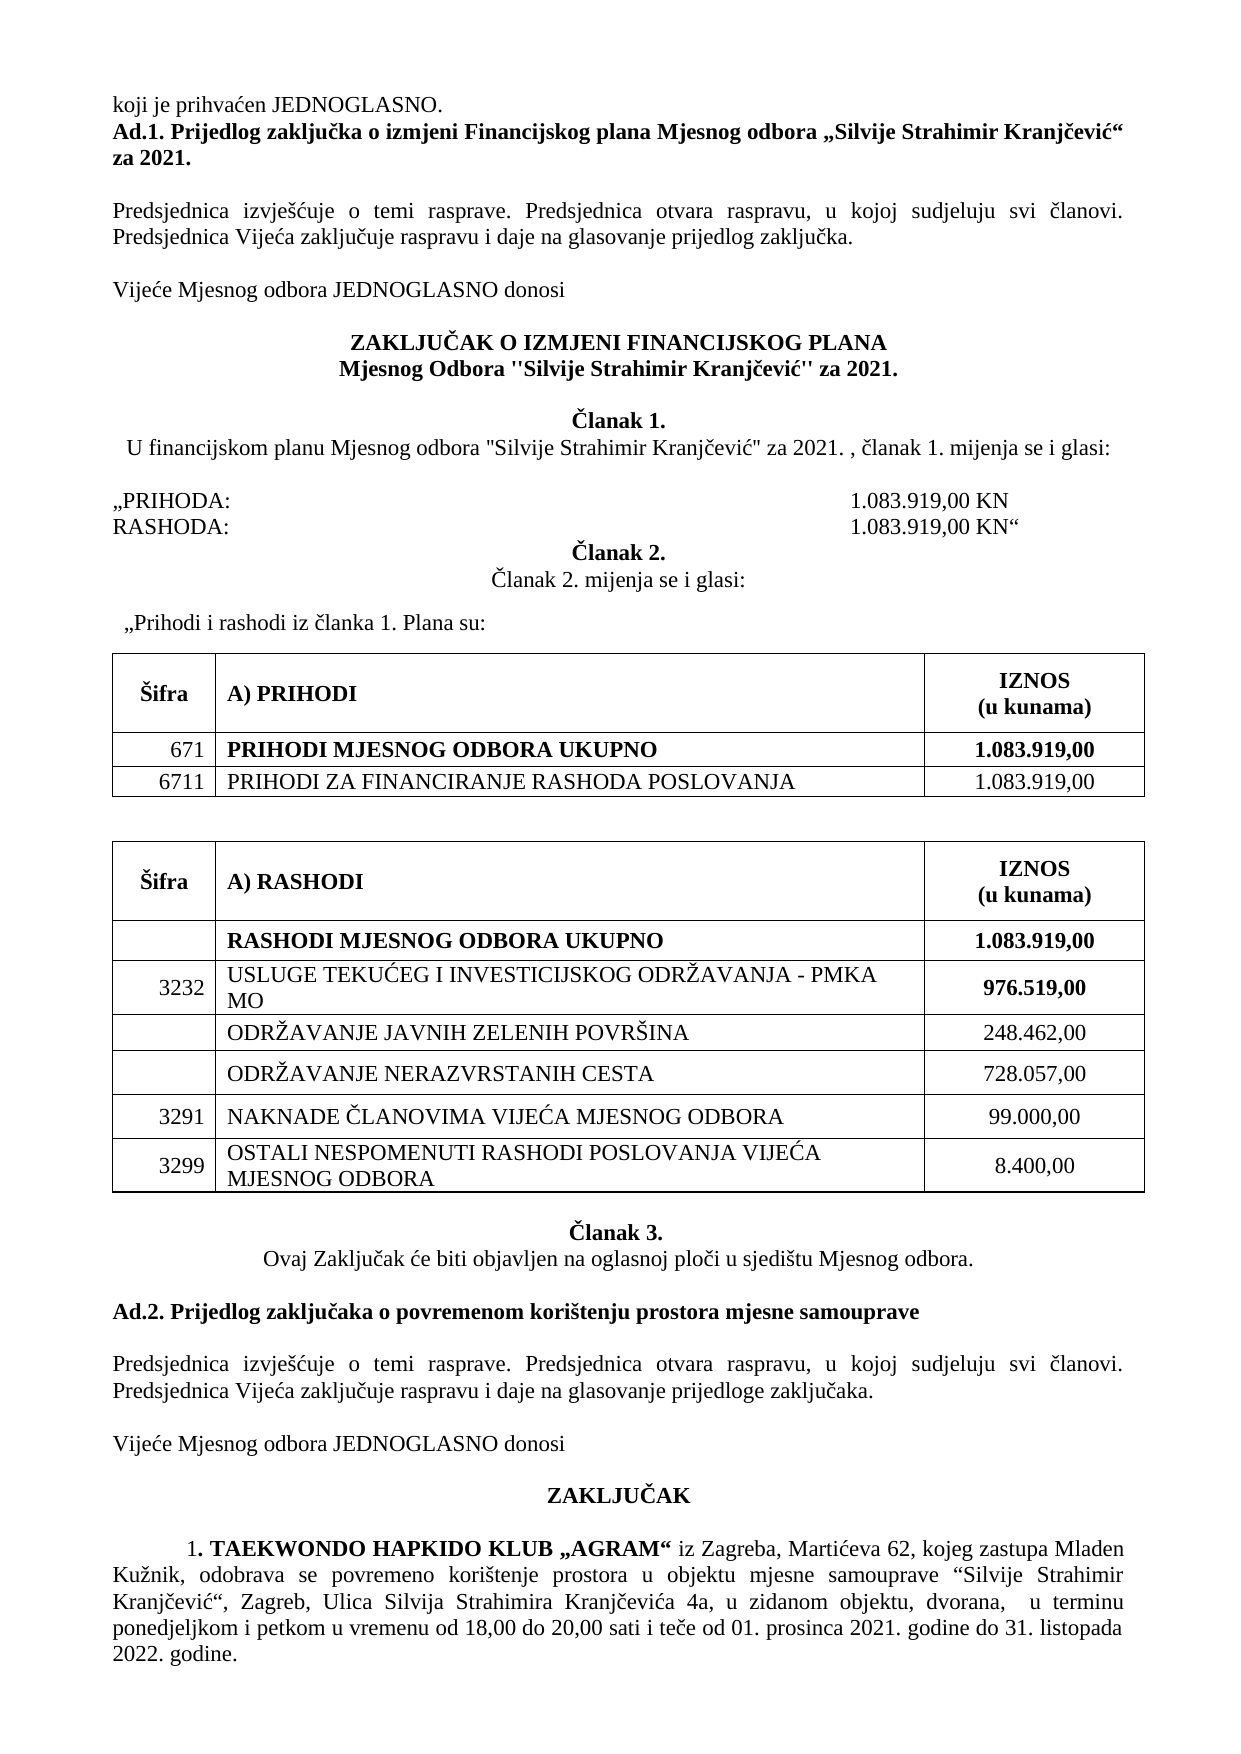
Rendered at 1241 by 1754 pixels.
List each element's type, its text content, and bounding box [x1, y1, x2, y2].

table_header „Prihodi i rashodi iz članka 1. Plana su: [112, 609, 1134, 653]
table_cell A) PRIHODI [216, 654, 924, 732]
text Članak 3. [112, 1219, 1125, 1245]
table_cell OSTALI NESPOMENUTI RASHODI POSLOVANJA VIJEĆA MJESNOG ODBORA [216, 1139, 924, 1191]
table_cell IZNOS (u kunama) [925, 654, 1144, 732]
table_cell 248.462,00 [925, 1015, 1144, 1050]
table_cell [113, 921, 215, 960]
table_cell [113, 1051, 215, 1094]
table_cell 1.083.919,00 [925, 767, 1144, 796]
text 1. TAEKWONDO HAPKIDO KLUB „AGRAM“ iz Zagreba, Martićeva 62, kojeg zastupa Mladen Kužnik, odobrava se povremeno korištenje prostora u objektu mjesne samouprave “Silvije Strahimir Kranjčević“, Zagreb, Ulica Silvija Strahimira Kranjčevića 4a, u zidanom objektu, dvorana, u terminu ponedjeljkom i petkom u vremenu od 18,00 do 20,00 sati i teče od 01. prosinca 2021. godine do 31. listopada 2022. godine. [112, 1535, 1125, 1667]
text ZAKLJUČAK O IZMJENI FINANCIJSKOG PLANA [112, 328, 1125, 355]
table_cell 3291 [113, 1095, 215, 1138]
text ZAKLJUČAK [112, 1482, 1125, 1509]
table_cell IZNOS (u kunama) [925, 842, 1144, 920]
table_cell [1134, 797, 1145, 841]
table_cell ODRŽAVANJE NERAZVRSTANIH CESTA [216, 1051, 924, 1094]
text Ovaj Zaključak će biti objavljen na oglasnoj ploči u sjedištu Mjesnog odbora. [112, 1245, 1125, 1271]
table_cell [112, 797, 1134, 841]
text Članak 2. [112, 539, 1125, 566]
table_cell 3232 [113, 961, 215, 1014]
table_cell USLUGE TEKUĆEG I INVESTICIJSKOG ODRŽAVANJA - PMKA MO [216, 961, 924, 1014]
table_cell RASHODI MJESNOG ODBORA UKUPNO [216, 921, 924, 960]
text Ad.1. Prijedlog zaključka o izmjeni Financijskog plana Mjesnog odbora „Silvije Strahimir Kranjčević“ za 2021. [112, 118, 1125, 170]
table_cell 671 [113, 733, 215, 766]
text Predsjednica izvješćuje o temi rasprave. Predsjednica otvara raspravu, u kojoj sudjeluju svi članovi. Predsjednica Vijeća zaključuje raspravu i daje na glasovanje prijedloge zaključaka. [112, 1351, 1125, 1403]
table_cell ODRŽAVANJE JAVNIH ZELENIH POVRŠINA [216, 1015, 924, 1050]
table_cell 6711 [113, 767, 215, 796]
text Mjesnog Odbora ''Silvije Strahimir Kranjčević'' za 2021. [112, 355, 1125, 381]
table_cell 976.519,00 [925, 961, 1144, 1014]
table_cell A) RASHODI [216, 842, 924, 920]
text Članak 2. mijenja se i glasi: [112, 566, 1125, 592]
text Članak 1. [112, 408, 1125, 434]
table_cell 728.057,00 [925, 1051, 1144, 1094]
text Predsjednica izvješćuje o temi rasprave. Predsjednica otvara raspravu, u kojoj sudjeluju svi članovi. Predsjednica Vijeća zaključuje raspravu i daje na glasovanje prijedlog zaključka. [112, 197, 1125, 249]
table_cell 1.083.919,00 [925, 733, 1144, 766]
table_header [1134, 609, 1145, 653]
table_cell PRIHODI ZA FINANCIRANJE RASHODA POSLOVANJA [216, 767, 924, 796]
text „PRIHODA: 1.083.919,00 KN [112, 487, 1125, 513]
text Vijeće Mjesnog odbora JEDNOGLASNO donosi [112, 276, 1125, 302]
text Vijeće Mjesnog odbora JEDNOGLASNO donosi [112, 1429, 1125, 1456]
table_cell NAKNADE ČLANOVIMA VIJEĆA MJESNOG ODBORA [216, 1095, 924, 1138]
table_cell 1.083.919,00 [925, 921, 1144, 960]
text Ad.2. Prijedlog zaključaka o povremenom korištenju prostora mjesne samouprave [112, 1298, 1125, 1324]
table_cell 8.400,00 [925, 1139, 1144, 1191]
table_cell [113, 1015, 215, 1050]
table_cell 3299 [113, 1139, 215, 1191]
table_cell PRIHODI MJESNOG ODBORA UKUPNO [216, 733, 924, 766]
text U financijskom planu Mjesnog odbora ''Silvije Strahimir Kranjčević'' za 2021. , članak 1. mijenja se i glasi: [112, 434, 1125, 460]
table_cell Šifra [113, 654, 215, 732]
table_cell Šifra [113, 842, 215, 920]
text RASHODA: 1.083.919,00 KN“ [112, 513, 1125, 539]
table_cell 99.000,00 [925, 1095, 1144, 1138]
text koji je prihvaćen JEDNOGLASNO. [112, 91, 1125, 118]
